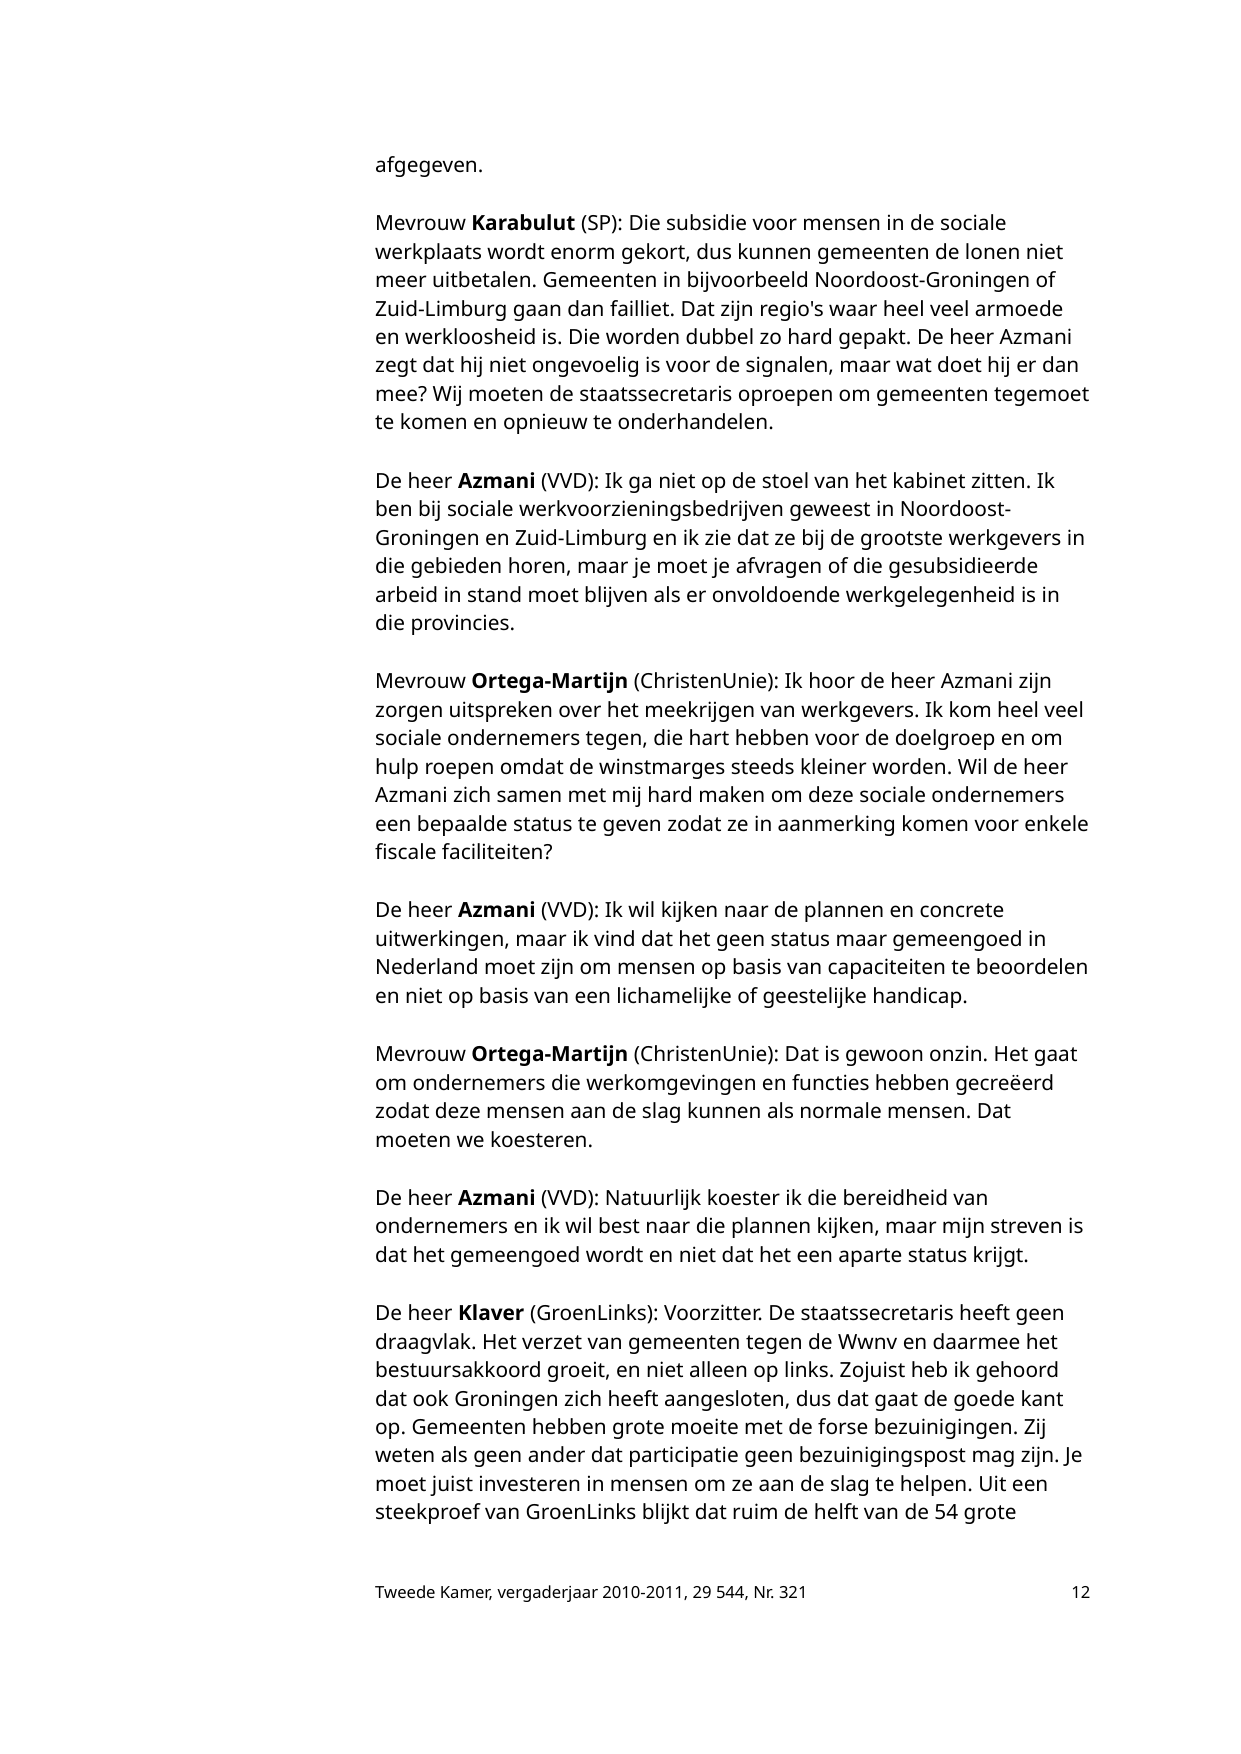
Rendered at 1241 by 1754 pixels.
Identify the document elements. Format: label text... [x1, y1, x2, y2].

text De heer Azmani (VVD): Ik wil kijken naar de plannen en concrete uitwerkingen, maar ik vind dat het geen status maar gemeengoed in Nederland moet zijn om mensen op basis van capaciteiten te beoordelen en niet op basis van een lichamelijke of geestelijke handicap. [375, 896, 1090, 1009]
text Mevrouw Ortega-Martijn (ChristenUnie): Dat is gewoon onzin. Het gaat om ondernemers die werkomgevingen en functies hebben gecreëerd zodat deze mensen aan de slag kunnen als normale mensen. Dat moeten we koesteren. [375, 1039, 1090, 1153]
text Mevrouw Ortega-Martijn (ChristenUnie): Ik hoor de heer Azmani zijn zorgen uitspreken over het meekrijgen van werkgevers. Ik kom heel veel sociale ondernemers tegen, die hart hebben voor de doelgroep en om hulp roepen omdat de winstmarges steeds kleiner worden. Wil de heer Azmani zich samen met mij hard maken om deze sociale ondernemers een bepaalde status te geven zodat ze in aanmerking komen voor enkele fiscale faciliteiten? [375, 667, 1090, 866]
text De heer Azmani (VVD): Ik ga niet op de stoel van het kabinet zitten. Ik ben bij sociale werkvoorzieningsbedrijven geweest in Noordoost-Groningen en Zuid-Limburg en ik zie dat ze bij de grootste werkgevers in die gebieden horen, maar je moet je afvragen of die gesubsidieerde arbeid in stand moet blijven als er onvoldoende werkgelegenheid is in die provincies. [375, 466, 1090, 637]
text Mevrouw Karabulut (SP): Die subsidie voor mensen in de sociale werkplaats wordt enorm gekort, dus kunnen gemeenten de lonen niet meer uitbetalen. Gemeenten in bijvoorbeeld Noordoost-Groningen of Zuid-Limburg gaan dan failliet. Dat zijn regio's waar heel veel armoede en werkloosheid is. Die worden dubbel zo hard gepakt. De heer Azmani zegt dat hij niet ongevoelig is voor de signalen, maar wat doet hij er dan mee? Wij moeten de staatssecretaris oproepen om gemeenten tegemoet te komen en opnieuw te onderhandelen. [375, 208, 1090, 436]
text De heer Klaver (GroenLinks): Voorzitter. De staatssecretaris heeft geen draagvlak. Het verzet van gemeenten tegen de Wwnv en daarmee het bestuursakkoord groeit, en niet alleen op links. Zojuist heb ik gehoord dat ook Groningen zich heeft aangesloten, dus dat gaat de goede kant op. Gemeenten hebben grote moeite met de forse bezuinigingen. Zij weten als geen ander dat participatie geen bezuinigingspost mag zijn. Je moet juist investeren in mensen om ze aan de slag te helpen. Uit een steekproef van GroenLinks blijkt dat ruim de helft van de 54 grote [375, 1298, 1090, 1526]
text De heer Azmani (VVD): Natuurlijk koester ik die bereidheid van ondernemers en ik wil best naar die plannen kijken, maar mijn streven is dat het gemeengoed wordt en niet dat het een aparte status krijgt. [375, 1183, 1090, 1268]
text afgegeven. [375, 150, 1090, 178]
